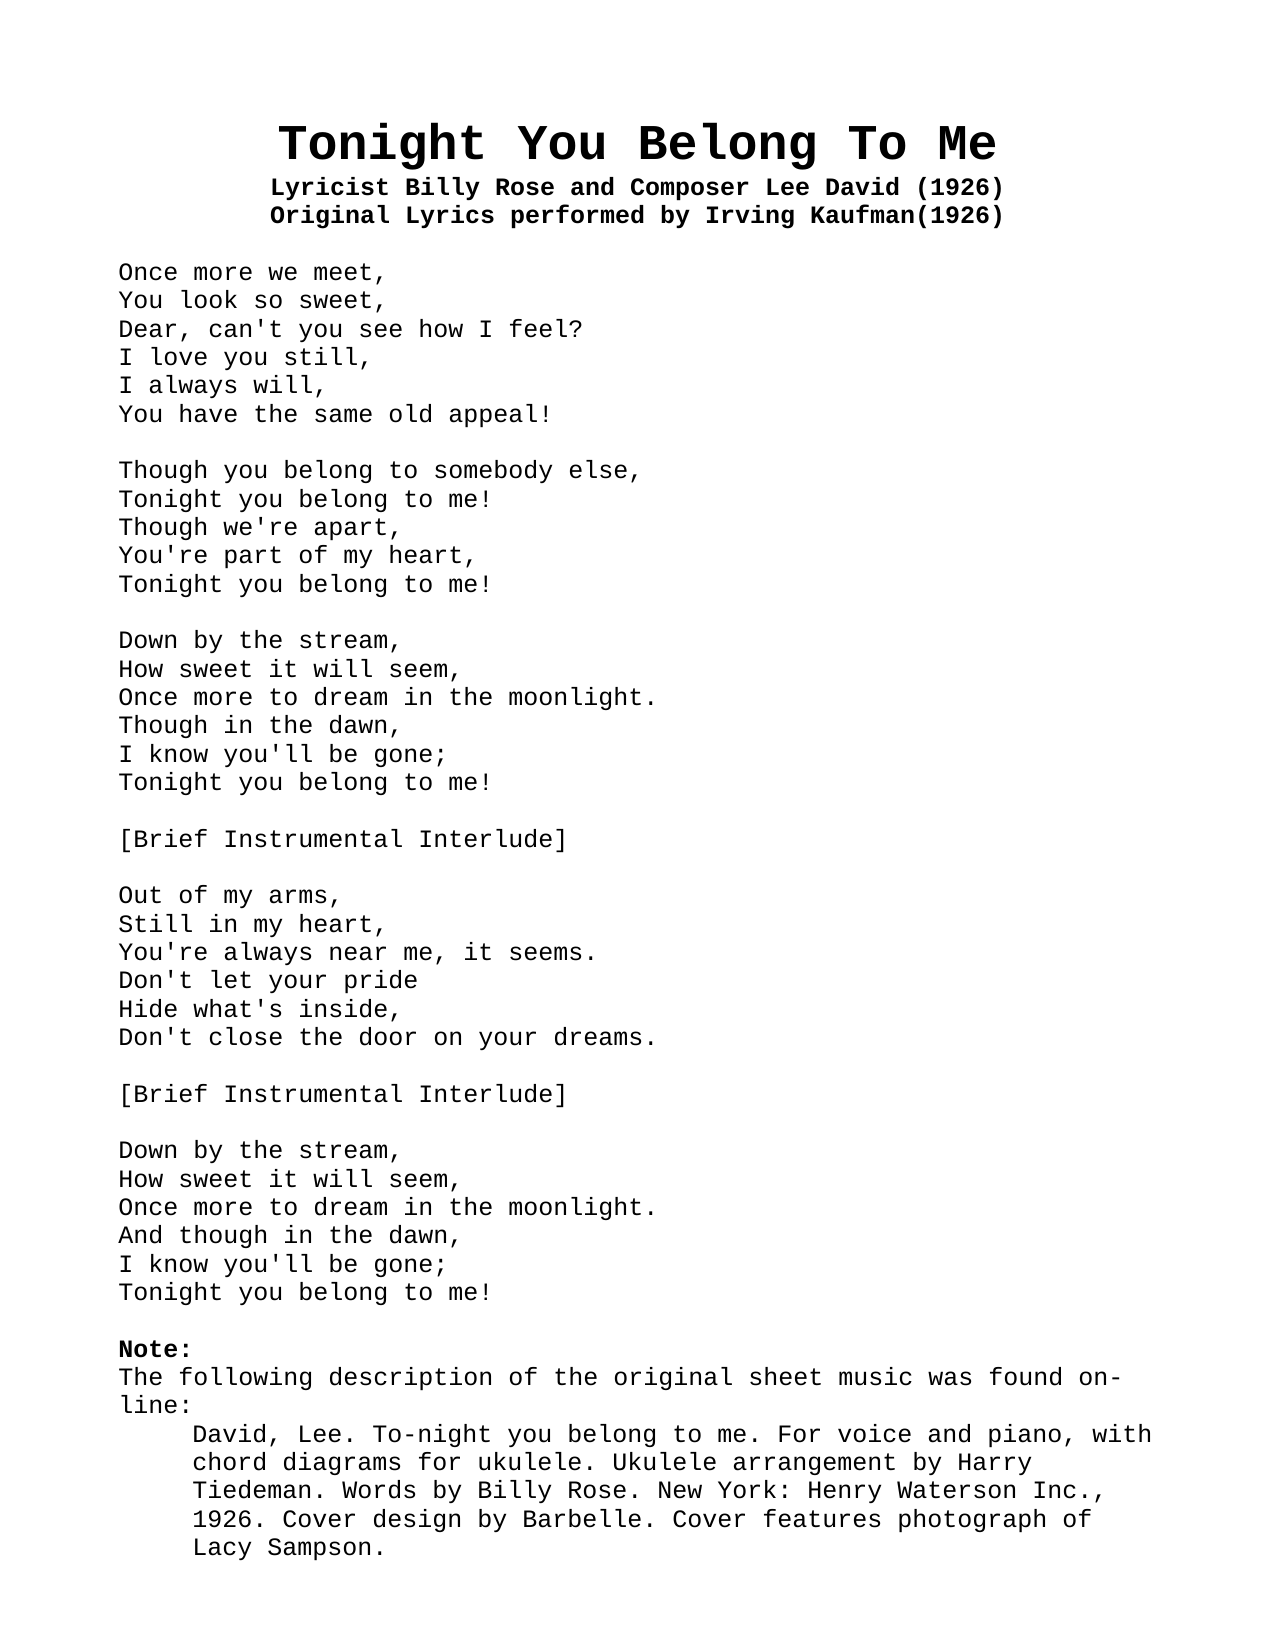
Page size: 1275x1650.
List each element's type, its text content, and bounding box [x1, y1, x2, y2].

text [Brief Instrumental Interlude] [118, 1081, 1157, 1110]
text Though we're apart, [118, 515, 1157, 543]
text The following description of the original sheet music was found on-line: [118, 1365, 1157, 1421]
text Note: [118, 1336, 1157, 1365]
text I love you still, [118, 345, 1157, 373]
text Tonight you belong to me! [118, 486, 1157, 515]
text Though you belong to somebody else, [118, 458, 1157, 486]
text Tonight you belong to me! [118, 1280, 1157, 1308]
text Original Lyrics performed by Irving Kaufman(1926) [118, 203, 1157, 231]
text Tonight you belong to me! [118, 770, 1157, 798]
text Though in the dawn, [118, 713, 1157, 741]
text And though in the dawn, [118, 1223, 1157, 1251]
text Tonight You Belong To Me [118, 118, 1157, 175]
text How sweet it will seem, [118, 656, 1157, 685]
text [Brief Instrumental Interlude] [118, 826, 1157, 855]
text David, Lee. To-night you belong to me. For voice and piano, with chord diagrams for ukulele. Ukulele arrangement by Harry Tiedeman. Words by Billy Rose. New York: Henry Waterson Inc., 1926. Cover design by Barbelle. Cover features photograph of Lacy Sampson. [192, 1421, 1157, 1563]
text Once more to dream in the moonlight. [118, 685, 1157, 713]
text Don't close the door on your dreams. [118, 1025, 1157, 1053]
text Lyricist Billy Rose and Composer Lee David (1926) [118, 175, 1157, 203]
text Once more we meet, [118, 260, 1157, 288]
text Still in my heart, [118, 911, 1157, 940]
text You look so sweet, [118, 288, 1157, 316]
text Down by the stream, [118, 628, 1157, 656]
text I always will, [118, 373, 1157, 401]
text Out of my arms, [118, 883, 1157, 911]
text You're always near me, it seems. [118, 940, 1157, 968]
text Once more to dream in the moonlight. [118, 1195, 1157, 1223]
text Hide what's inside, [118, 996, 1157, 1025]
text Tonight you belong to me! [118, 571, 1157, 600]
text How sweet it will seem, [118, 1166, 1157, 1195]
text Don't let your pride [118, 968, 1157, 996]
text Dear, can't you see how I feel? [118, 316, 1157, 345]
text I know you'll be gone; [118, 741, 1157, 770]
text You have the same old appeal! [118, 401, 1157, 430]
text Down by the stream, [118, 1138, 1157, 1166]
text You're part of my heart, [118, 543, 1157, 571]
text I know you'll be gone; [118, 1251, 1157, 1280]
